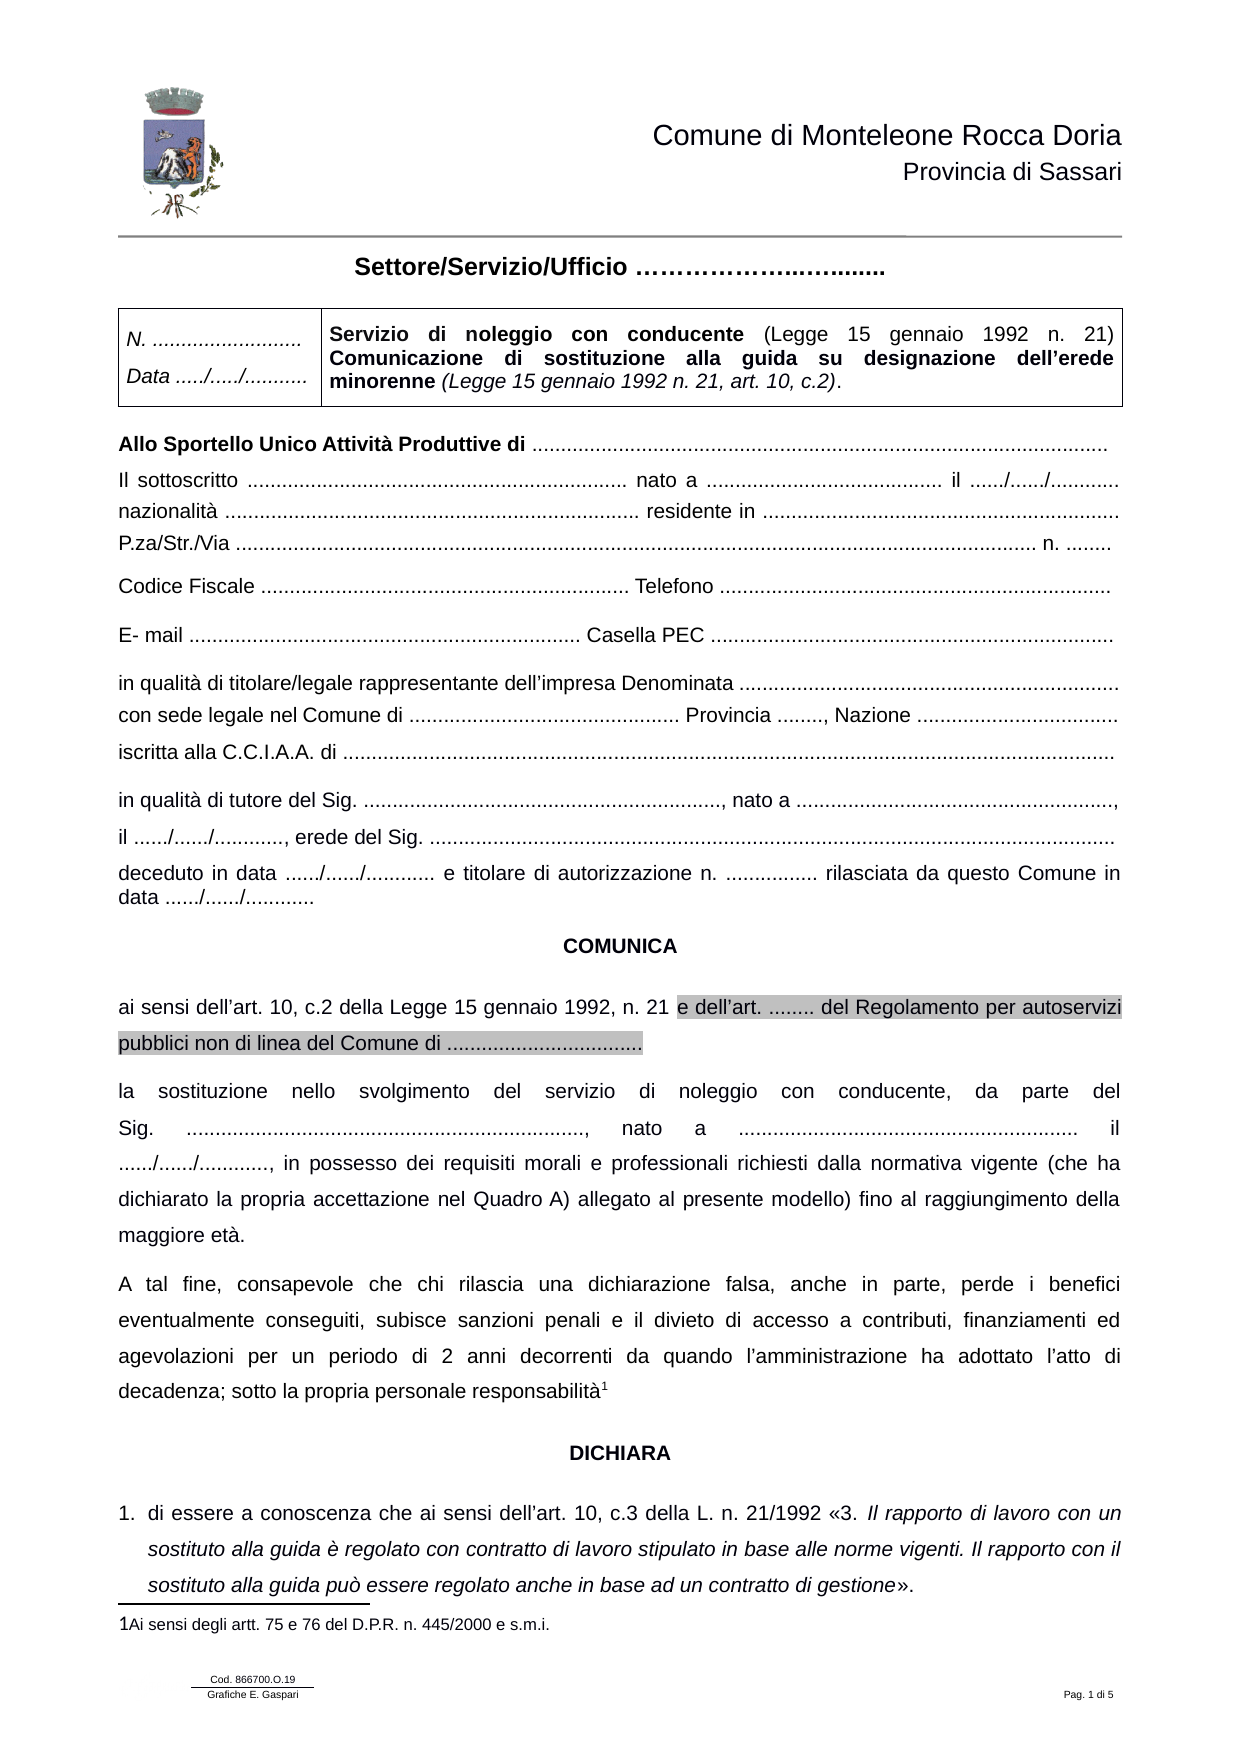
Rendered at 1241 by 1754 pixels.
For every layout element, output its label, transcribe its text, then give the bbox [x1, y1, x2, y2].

subtitle DICHIARA [118, 1440, 1122, 1464]
text in qualità di tutore del Sig. .............................................................., nato a ......................................................., [118, 788, 1122, 812]
text Codice Fiscale ................................................................ Telefono .................................................................... [118, 574, 1122, 598]
text con sede legale nel Comune di ............................................... Provincia ........, Nazione ................................... [118, 703, 1122, 727]
text Comune di Monteleone Rocca Doria [224, 118, 1122, 152]
text Il sottoscritto .................................................................. nato a ......................................... il ....../....../............ nazionalità ........................................................................ residente in .............................................................. P.za/Str./Via ........................................................................................................................................... n. ........ [118, 468, 1122, 554]
text ai sensi dell’art. 10, c.2 della Legge 15 gennaio 1992, n. 21 e dell’art. ........ del Regolamento per autoservizi pubblici non di linea del Comune di .................................. [118, 995, 1122, 1055]
text Allo Sportello Unico Attività Produttive di .................................................................................................... [118, 432, 1122, 456]
text Ai sensi degli artt. 75 e 76 del D.P.R. n. 445/2000 e s.m.i. [118, 1610, 1122, 1636]
text la sostituzione nello svolgimento del servizio di noleggio con conducente, da parte del Sig. ....................................................................., nato a ........................................................... il ....../....../............, in possesso dei requisiti morali e professionali richiesti dalla normativa vigente (che ha dichiarato la propria accettazione nel Quadro A) allegato al presente modello) fino al raggiungimento della maggiore età. [118, 1079, 1122, 1247]
text in qualità di titolare/legale rappresentante dell’impresa Denominata .................................................................. [118, 671, 1122, 695]
text A tal fine, consapevole che chi rilascia una dichiarazione falsa, anche in parte, perde i benefici eventualmente conseguiti, subisce sanzioni penali e il divieto di accesso a contributi, finanziamenti ed agevolazioni per un periodo di 2 anni decorrenti da quando l’amministrazione ha adottato l’atto di decadenza; sotto la propria personale responsabilità [118, 1272, 1122, 1403]
text Provincia di Sassari [224, 157, 1122, 185]
text COMUNICA [118, 934, 1122, 958]
picture [122, 87, 224, 219]
text deceduto in data ....../....../............ e titolare di autorizzazione n. ................ rilasciata da questo Comune in data ....../....../............ [118, 861, 1122, 909]
table_header Servizio di noleggio con conducente (Legge 15 gennaio 1992 n. 21) Comunicazione di sostituzione alla guida su designazione dell’erede minorenne (Legge 15 gennaio 1992 n. 21, art. 10, c.2). [322, 309, 1122, 406]
text il ....../....../............, erede del Sig. ....................................................................................................................... [118, 825, 1122, 849]
text E- mail .................................................................... Casella PEC ...................................................................... [118, 623, 1122, 647]
table_header N. .......................... Data ...../...../........... [119, 309, 321, 406]
list di essere a conoscenza che ai sensi dell’art. 10, c.3 della L. n. 21/1992 «3. Il rapporto di lavoro con un sostituto alla guida è regolato con contratto di lavoro stipulato in base alle norme vigenti. Il rapporto con il sostituto alla guida può essere regolato anche in base ad un contratto di gestione». [118, 1501, 1122, 1597]
text Settore/Servizio/Ufficio ………………...…........ [118, 252, 1122, 281]
text iscritta alla C.C.I.A.A. di ...................................................................................................................................... [118, 740, 1122, 764]
